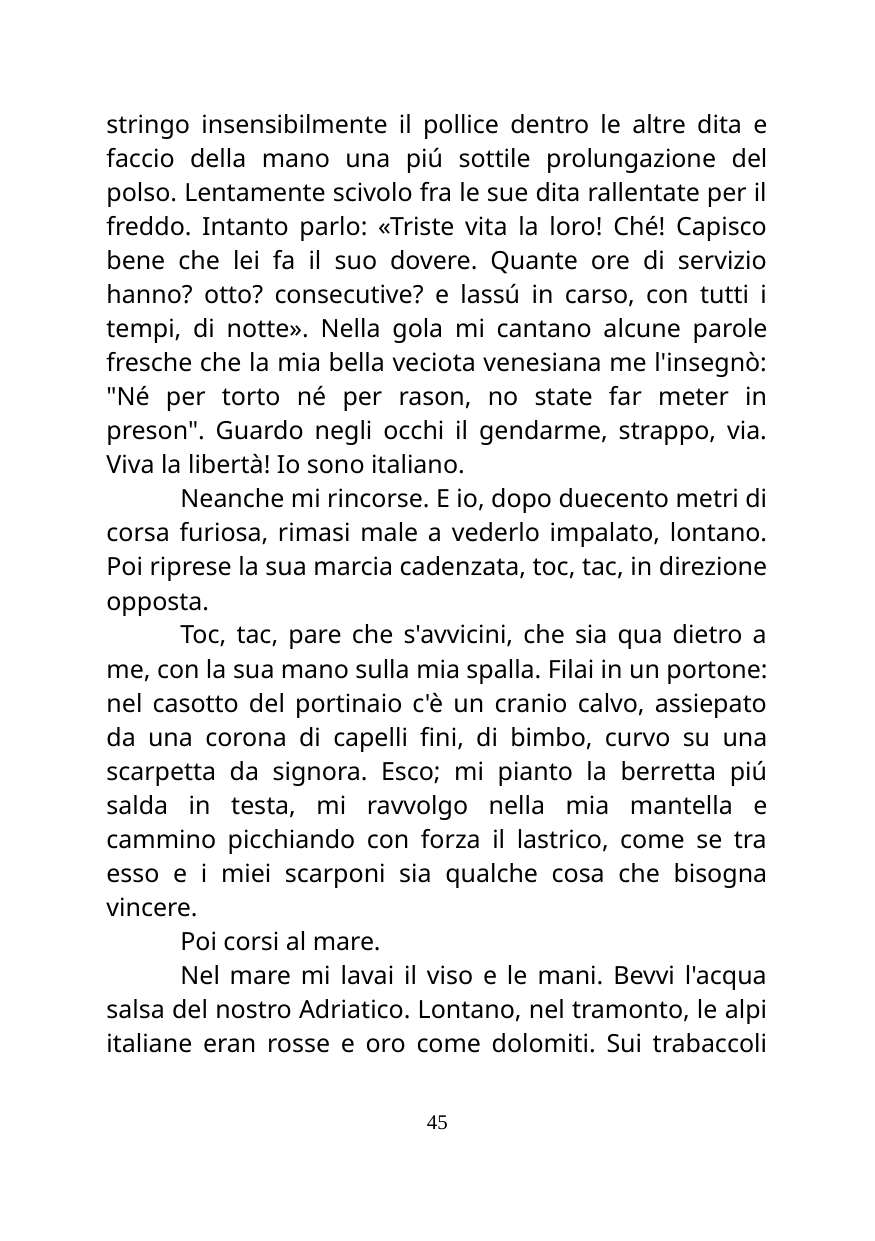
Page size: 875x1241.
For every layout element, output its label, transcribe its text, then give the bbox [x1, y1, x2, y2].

text Poi corsi al mare. [106, 924, 768, 958]
text Neanche mi rincorse. E io, dopo duecento metri di corsa furiosa, rimasi male a vederlo impalato, lontano. Poi riprese la sua marcia cadenzata, toc, tac, in direzione opposta. [106, 481, 768, 617]
text Toc, tac, pare che s'avvicini, che sia qua dietro a me, con la sua mano sulla mia spalla. Filai in un portone: nel casotto del portinaio c'è un cranio calvo, assiepato da una corona di capelli fini, di bimbo, curvo su una scarpetta da signora. Esco; mi pianto la berretta piú salda in testa, mi ravvolgo nella mia mantella e cammino picchiando con forza il lastrico, come se tra esso e i miei scarponi sia qualche cosa che bisogna vincere. [106, 617, 768, 924]
text stringo insensibilmente il pollice dentro le altre dita e faccio della mano una piú sottile prolungazione del polso. Lentamente scivolo fra le sue dita rallentate per il freddo. Intanto parlo: «Triste vita la loro! Ché! Capisco bene che lei fa il suo dovere. Quante ore di servizio hanno? otto? consecutive? e lassú in carso, con tutti i tempi, di notte». Nella gola mi cantano alcune parole fresche che la mia bella veciota venesiana me l'insegnò: "Né per torto né per rason, no state far meter in preson". Guardo negli occhi il gendarme, strappo, via. Viva la libertà! Io sono italiano. [106, 106, 768, 481]
text Nel mare mi lavai il viso e le mani. Bevvi l'acqua salsa del nostro Adriatico. Lontano, nel tramonto, le alpi italiane eran rosse e oro come dolomiti. Sui trabaccoli [106, 958, 768, 1060]
